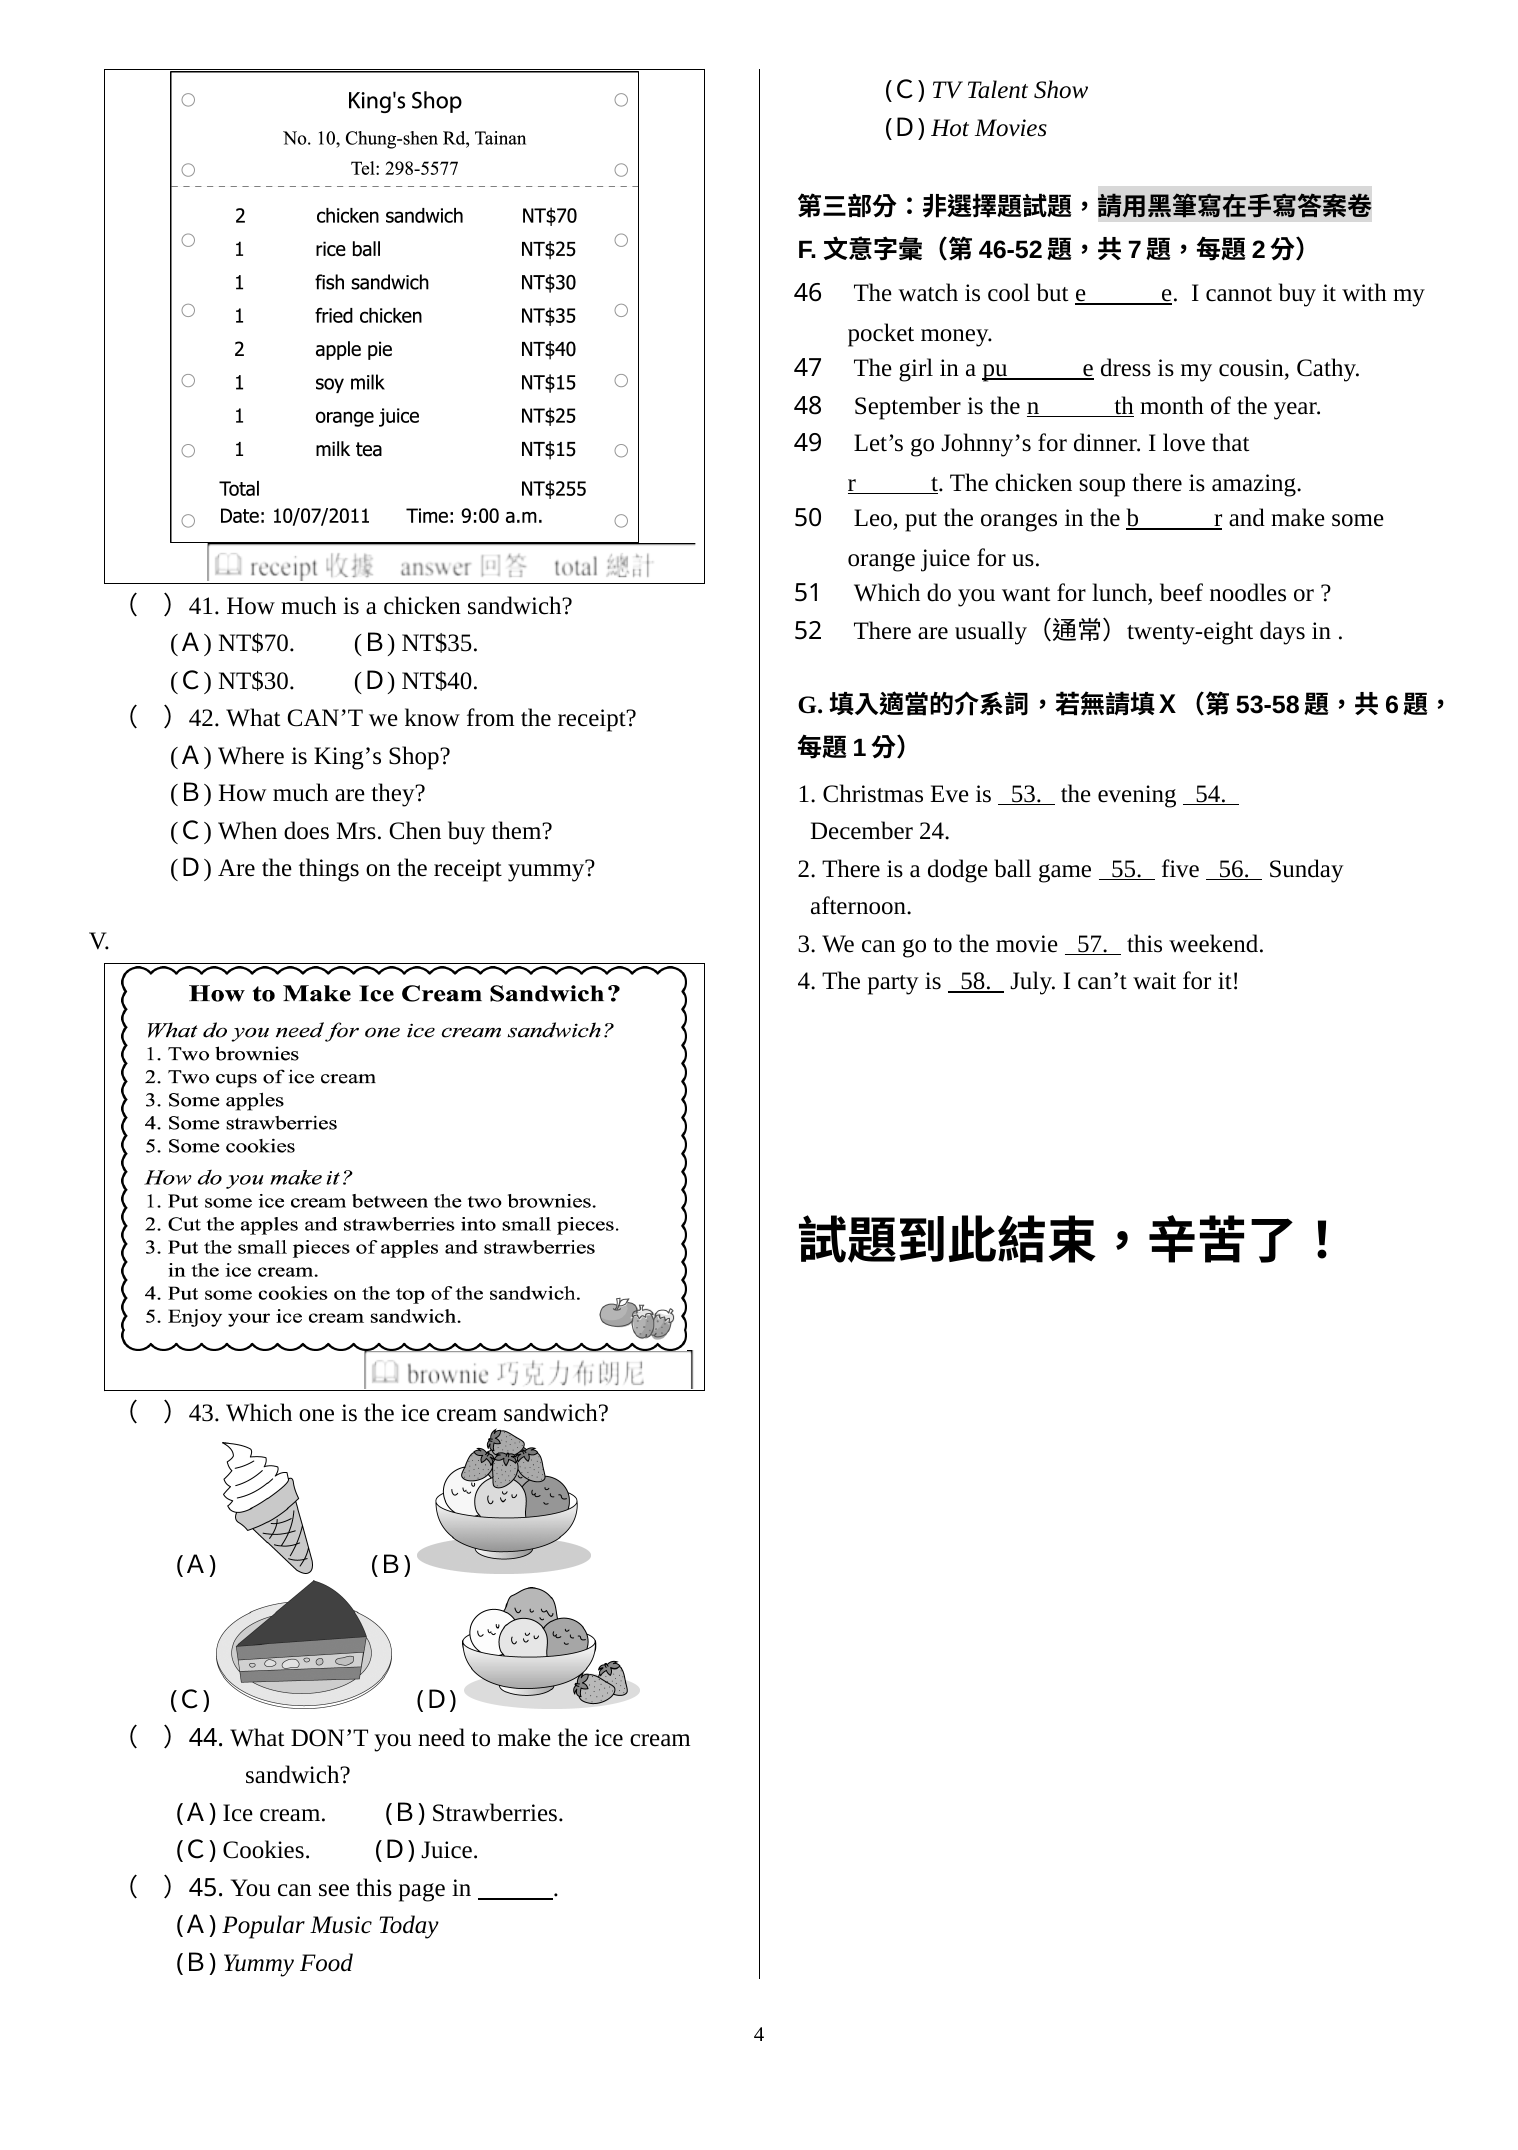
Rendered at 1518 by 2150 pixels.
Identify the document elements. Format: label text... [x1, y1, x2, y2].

text 試題到此結束，辛苦了！ [797, 1205, 1429, 1273]
text (Ｃ) NT$30. (Ｄ) NT$40. [114, 659, 720, 696]
text 2. There is a dodge ball game 55. five 56. Sunday [797, 845, 1429, 882]
text r t. The chicken soup there is amazing. [847, 459, 1429, 496]
text （ ）42. What CAN’T we know from the receipt? [114, 696, 720, 734]
text (Ｂ) Yummy Food [114, 1941, 720, 1978]
text (Ａ) NT$70. (Ｂ) NT$35. [114, 621, 720, 659]
list There are usually（通常）twenty-eight days in . [822, 609, 1429, 646]
list Leo, put the oranges in the b r and make some orange juice for us. [822, 496, 1429, 571]
text (Ｃ) When does Mrs. Chen buy them? [114, 809, 720, 846]
list September is the n th month of the year. [822, 384, 1429, 421]
text （ ）44. What DON’T you need to make the ice cream sandwich? [114, 1716, 720, 1791]
text （ ）43. Which one is the ice cream sandwich? [114, 1391, 720, 1429]
list Which do you want for lunch, beef noodles or ? [822, 571, 1429, 609]
text (Ｃ) Cookies. (Ｄ) Juice. [114, 1828, 720, 1866]
text 3. We can go to the movie 57. this weekend. [797, 920, 1429, 957]
text F. 文意字彙（第46-52題，共7題，每題2分） [797, 228, 1429, 266]
text 4. The party is 58. July. I can’t wait for it! [797, 957, 1429, 995]
text 1. Christmas Eve is 53. the evening 54. [797, 770, 1429, 807]
text 第三部分：非選擇題試題，請用黑筆寫在手寫答案卷 [797, 186, 1429, 223]
text V. [89, 921, 720, 959]
list Let’s go Johnny’s for dinner. I love that [822, 421, 1429, 459]
text (Ａ) Where is King’s Shop? [114, 734, 720, 771]
text (Ｄ) Are the things on the receipt yummy? [114, 846, 720, 884]
text （ ）45. You can see this page in . [114, 1866, 720, 1903]
text (Ａ) (Ｂ) [114, 1429, 720, 1581]
text G. 填入適當的介系詞，若無請填Ｘ（第53-58題，共6題，每題1分） [797, 684, 1429, 764]
picture [222, 1442, 313, 1574]
text （ ）41. How much is a chicken sandwich? [114, 584, 720, 621]
picture [121, 966, 687, 1351]
list The watch is cool but e e. I cannot buy it with my pocket money. [822, 271, 1429, 346]
text (Ｃ) (Ｄ) [114, 1581, 720, 1716]
picture [417, 1428, 591, 1574]
list The girl in a pu e dress is my cousin, Cathy. [822, 346, 1429, 384]
text (Ａ) Ice cream. (Ｂ) Strawberries. [114, 1791, 720, 1828]
picture [216, 1580, 392, 1709]
picture [462, 1587, 640, 1709]
text (Ｃ) TV Talent Show [822, 69, 1429, 106]
text December 24. [797, 807, 1429, 845]
text afternoon. [797, 882, 1429, 920]
text (Ｄ) Hot Movies [822, 106, 1429, 144]
text (Ｂ) How much are they? [114, 771, 720, 809]
picture [170, 71, 639, 543]
text (Ａ) Popular Music Today [114, 1903, 720, 1941]
